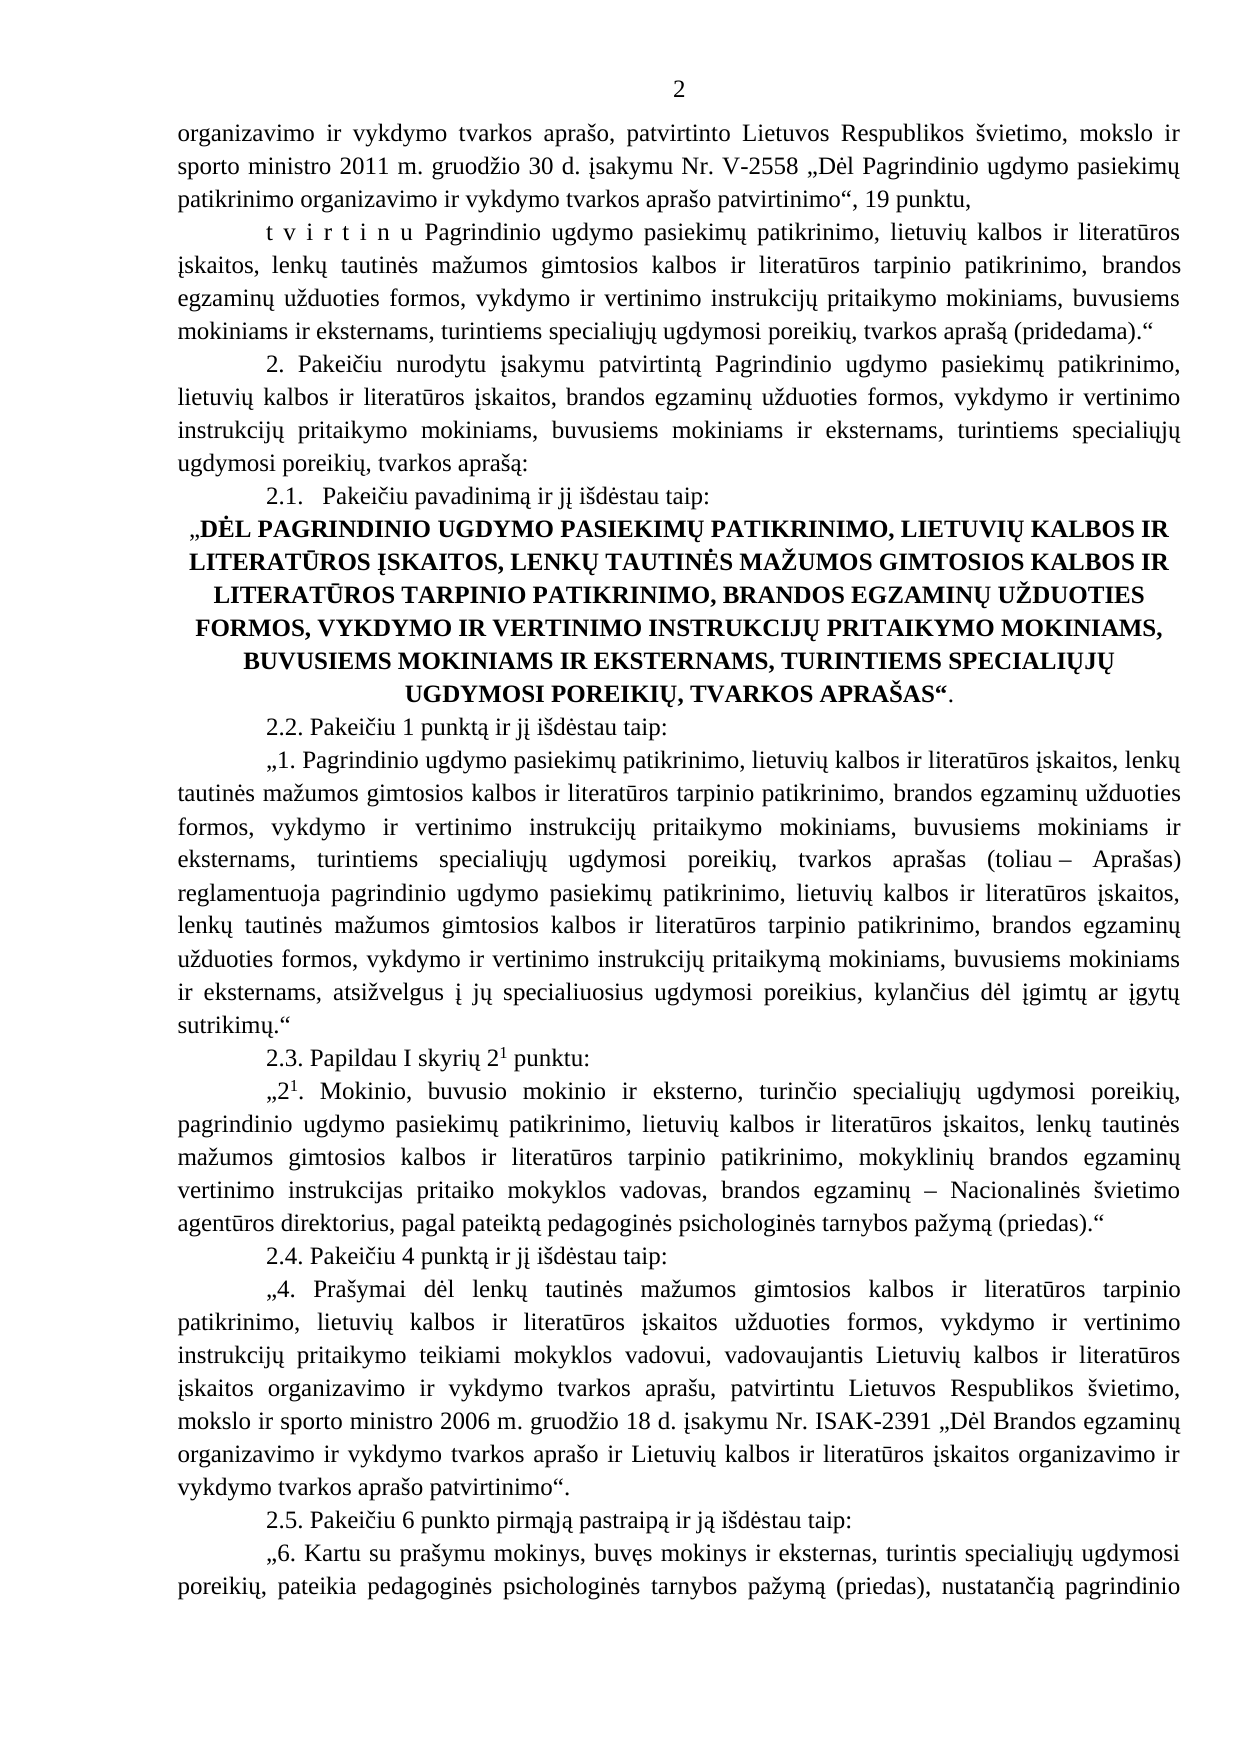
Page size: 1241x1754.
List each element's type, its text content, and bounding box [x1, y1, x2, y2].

text „DĖL PAGRINDINIO UGDYMO PASIEKIMŲ PATIKRINIMO, LIETUVIŲ KALBOS IR LITERATŪROS ĮSKAITOS, LENKŲ TAUTINĖS MAŽUMOS GIMTOSIOS KALBOS IR LITERATŪROS TARPINIO PATIKRINIMO, BRANDOS EGZAMINŲ UŽDUOTIES FORMOS, VYKDYMO IR VERTINIMO INSTRUKCIJŲ PRITAIKYMO MOKINIAMS, BUVUSIEMS MOKINIAMS IR EKSTERNAMS, TURINTIEMS SPECIALIŲJŲ UGDYMOSI POREIKIŲ, TVARKOS APRAŠAS“. [177, 514, 1181, 708]
text 2.5. Pakeičiu 6 punkto pirmąją pastraipą ir ją išdėstau taip: [177, 1505, 1181, 1534]
text 2. Pakeičiu nurodytu įsakymu patvirtintą Pagrindinio ugdymo pasiekimų patikrinimo, lietuvių kalbos ir literatūros įskaitos, brandos egzaminų užduoties formos, vykdymo ir vertinimo instrukcijų pritaikymo mokiniams, buvusiems mokiniams ir eksternams, turintiems specialiųjų ugdymosi poreikių, tvarkos aprašą: [177, 349, 1181, 477]
text 2.4. Pakeičiu 4 punktą ir jį išdėstau taip: [177, 1241, 1181, 1269]
text 2.1. Pakeičiu pavadinimą ir jį išdėstau taip: [177, 481, 1181, 510]
text organizavimo ir vykdymo tvarkos aprašo, patvirtinto Lietuvos Respublikos švietimo, mokslo ir sporto ministro 2011 m. gruodžio 30 d. įsakymu Nr. V-2558 „Dėl Pagrindinio ugdymo pasiekimų patikrinimo organizavimo ir vykdymo tvarkos aprašo patvirtinimo“, 19 punktu, [177, 118, 1181, 213]
text 2.2. Pakeičiu 1 punktą ir jį išdėstau taip: [177, 712, 1181, 741]
text „1. Pagrindinio ugdymo pasiekimų patikrinimo, lietuvių kalbos ir literatūros įskaitos, lenkų tautinės mažumos gimtosios kalbos ir literatūros tarpinio patikrinimo, brandos egzaminų užduoties formos, vykdymo ir vertinimo instrukcijų pritaikymo mokiniams, buvusiems mokiniams ir eksternams, turintiems specialiųjų ugdymosi poreikių, tvarkos aprašas (toliau – Aprašas) reglamentuoja pagrindinio ugdymo pasiekimų patikrinimo, lietuvių kalbos ir literatūros įskaitos, lenkų tautinės mažumos gimtosios kalbos ir literatūros tarpinio patikrinimo, brandos egzaminų užduoties formos, vykdymo ir vertinimo instrukcijų pritaikymą mokiniams, buvusiems mokiniams ir eksternams, atsižvelgus į jų specialiuosius ugdymosi poreikius, kylančius dėl įgimtų ar įgytų sutrikimų.“ [177, 746, 1181, 1038]
text „21. Mokinio, buvusio mokinio ir eksterno, turinčio specialiųjų ugdymosi poreikių, pagrindinio ugdymo pasiekimų patikrinimo, lietuvių kalbos ir literatūros įskaitos, lenkų tautinės mažumos gimtosios kalbos ir literatūros tarpinio patikrinimo, mokyklinių brandos egzaminų vertinimo instrukcijas pritaiko mokyklos vadovas, brandos egzaminų – Nacionalinės švietimo agentūros direktorius, pagal pateiktą pedagoginės psichologinės tarnybos pažymą (priedas).“ [177, 1076, 1181, 1237]
text t v i r t i n u Pagrindinio ugdymo pasiekimų patikrinimo, lietuvių kalbos ir literatūros įskaitos, lenkų tautinės mažumos gimtosios kalbos ir literatūros tarpinio patikrinimo, brandos egzaminų užduoties formos, vykdymo ir vertinimo instrukcijų pritaikymo mokiniams, buvusiems mokiniams ir eksternams, turintiems specialiųjų ugdymosi poreikių, tvarkos aprašą (pridedama).“ [177, 217, 1181, 345]
text „4. Prašymai dėl lenkų tautinės mažumos gimtosios kalbos ir literatūros tarpinio patikrinimo, lietuvių kalbos ir literatūros įskaitos užduoties formos, vykdymo ir vertinimo instrukcijų pritaikymo teikiami mokyklos vadovui, vadovaujantis Lietuvių kalbos ir literatūros įskaitos organizavimo ir vykdymo tvarkos aprašu, patvirtintu Lietuvos Respublikos švietimo, mokslo ir sporto ministro 2006 m. gruodžio 18 d. įsakymu Nr. ISAK-2391 „Dėl Brandos egzaminų organizavimo ir vykdymo tvarkos aprašo ir Lietuvių kalbos ir literatūros įskaitos organizavimo ir vykdymo tvarkos aprašo patvirtinimo“. [177, 1274, 1181, 1501]
text „6. Kartu su prašymu mokinys, buvęs mokinys ir eksternas, turintis specialiųjų ugdymosi poreikių, pateikia pedagoginės psichologinės tarnybos pažymą (priedas), nustatančią pagrindinio [177, 1538, 1181, 1600]
text 2.3. Papildau I skyrių 21 punktu: [177, 1043, 1181, 1071]
